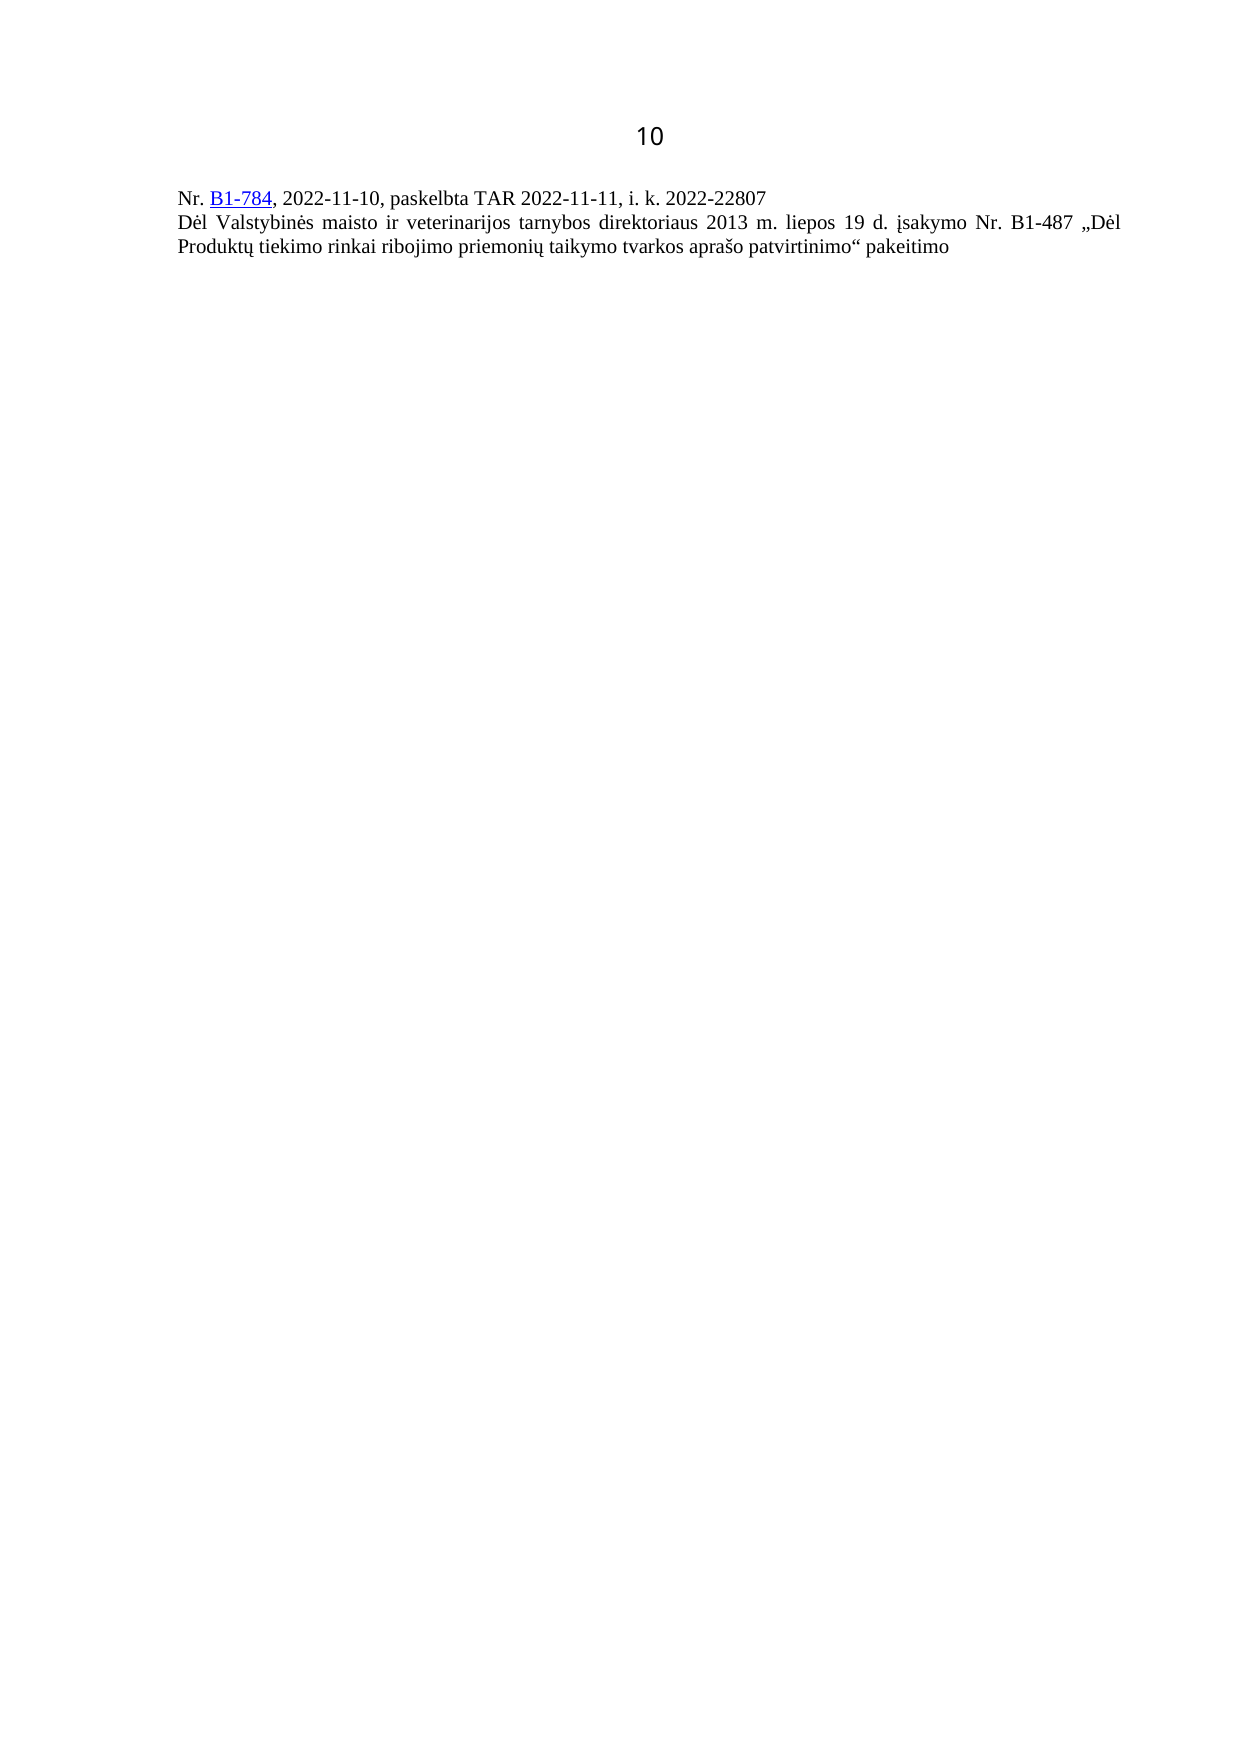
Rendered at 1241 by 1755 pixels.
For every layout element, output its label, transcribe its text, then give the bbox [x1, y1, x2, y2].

text Nr. B1-784, 2022-11-10, paskelbta TAR 2022-11-11, i. k. 2022-22807 [177, 186, 1122, 210]
text Dėl Valstybinės maisto ir veterinarijos tarnybos direktoriaus 2013 m. liepos 19 d. įsakymo Nr. B1-487 „Dėl Produktų tiekimo rinkai ribojimo priemonių taikymo tvarkos aprašo patvirtinimo“ pakeitimo [177, 210, 1122, 258]
